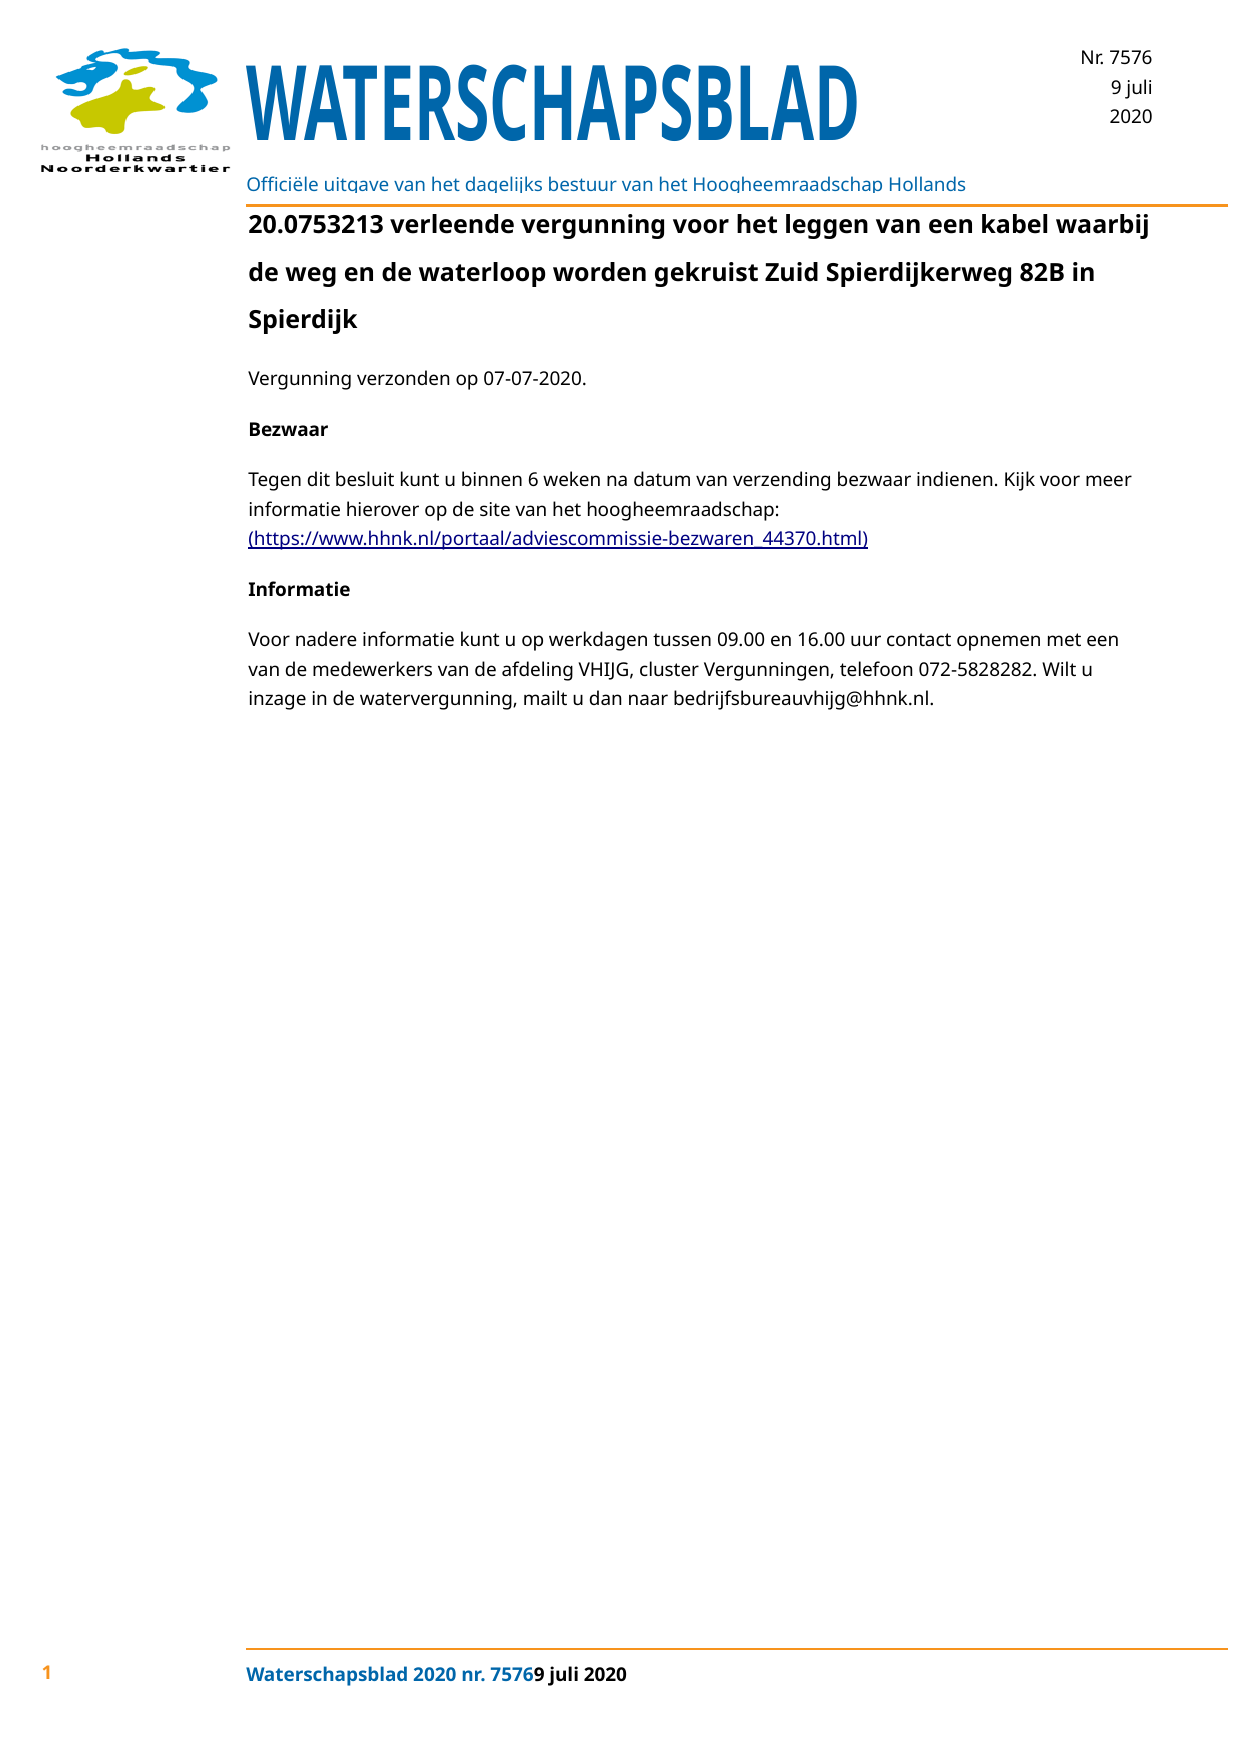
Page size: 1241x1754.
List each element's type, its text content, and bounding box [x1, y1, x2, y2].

text Tegen dit besluit kunt u binnen 6 weken na datum van verzending bezwaar indienen. Kijk voor meer informatie hierover op de site van het hoogheemraadschap: (https://www.hhnk.nl/portaal/adviescommissie-bezwaren_44370.html) [248, 466, 1152, 551]
picture [41, 47, 231, 172]
text 20.0753213 verleende vergunning voor het leggen van een kabel waarbij de weg en de waterloop worden gekruist Zuid Spierdijkerweg 82B in Spierdijk [248, 207, 1152, 336]
text Vergunning verzonden op 07-07-2020. [248, 366, 1152, 391]
text Informatie [248, 576, 1152, 602]
text Bezwaar [248, 416, 1152, 442]
text Voor nadere informatie kunt u op werkdagen tussen 09.00 en 16.00 uur contact opnemen met een van de medewerkers van de afdeling VHIJG, cluster Vergunningen, telefoon 072-5828282. Wilt u inzage in de watervergunning, mailt u dan naar bedrijfsbureauvhijg@hhnk.nl. [248, 626, 1152, 711]
